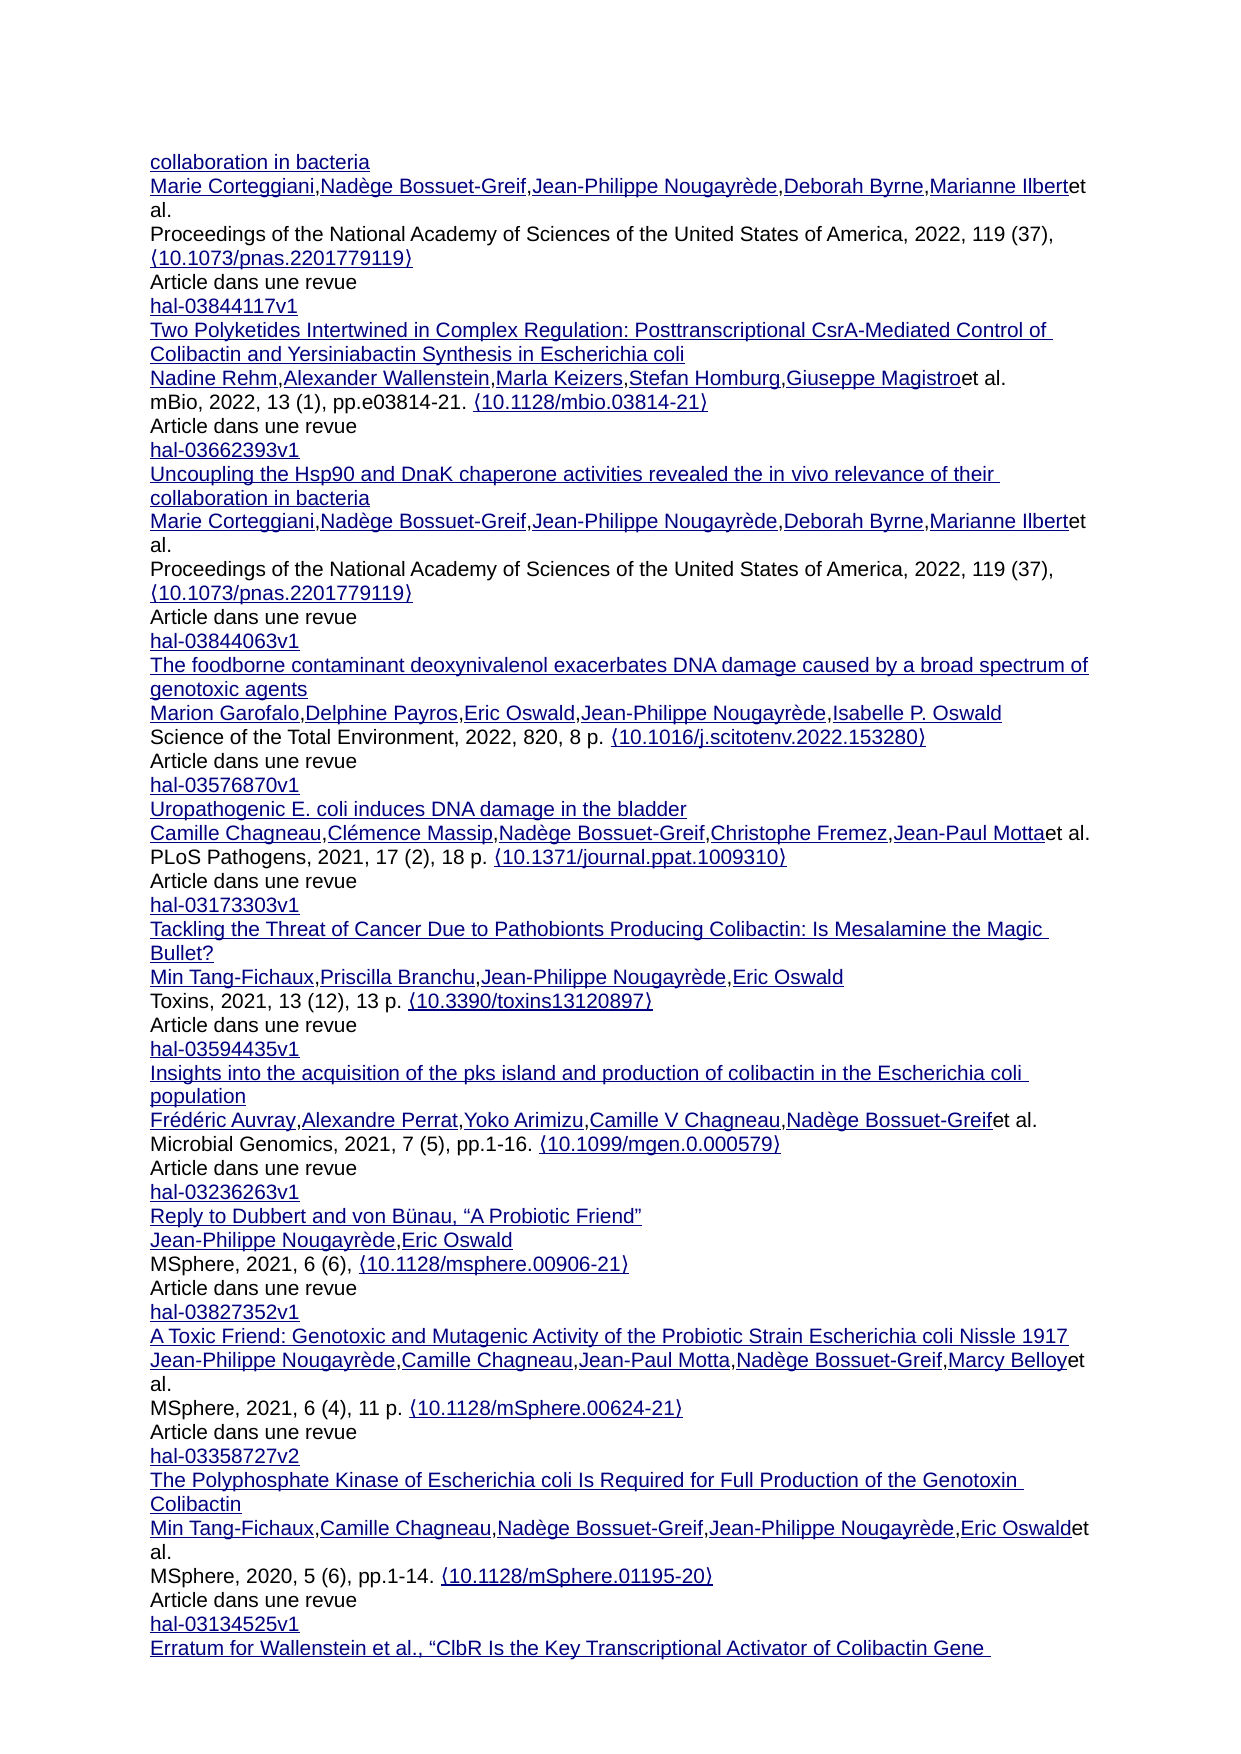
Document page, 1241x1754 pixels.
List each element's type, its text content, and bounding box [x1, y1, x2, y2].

table_cell Two Polyketides Intertwined in Complex Regulation: Posttranscriptional CsrA-Mediated Control of Colibactin and Yersiniabactin Synthesis in Escherichia coli Nadine Rehm,Alexander Wallenstein,Marla Keizers,Stefan Homburg,Giuseppe Magistroet al. mBio, 2022, 13 (1), pp.e03814-21. ⟨10.1128/mbio.03814-21⟩ Article dans une revue hal-03662393v1 [150, 318, 1090, 461]
table_cell Uncoupling the Hsp90 and DnaK chaperone activities revealed the in vivo relevance of their collaboration in bacteria Marie Corteggiani,Nadège Bossuet-Greif,Jean-Philippe Nougayrède,Deborah Byrne,Marianne Ilbertet al. Proceedings of the National Academy of Sciences of the United States of America, 2022, 119 (37), ⟨10.1073/pnas.2201779119⟩ Article dans une revue hal-03844063v1 [150, 461, 1090, 653]
table_cell The Polyphosphate Kinase of Escherichia coli Is Required for Full Production of the Genotoxin Colibactin Min Tang-Fichaux,Camille Chagneau,Nadège Bossuet-Greif,Jean-Philippe Nougayrède,Eric Oswaldet al. MSphere, 2020, 5 (6), pp.1-14. ⟨10.1128/mSphere.01195-20⟩ Article dans une revue hal-03134525v1 [150, 1468, 1090, 1635]
table_cell Tackling the Threat of Cancer Due to Pathobionts Producing Colibactin: Is Mesalamine the Magic Bullet? Min Tang-Fichaux,Priscilla Branchu,Jean-Philippe Nougayrède,Eric Oswald Toxins, 2021, 13 (12), 13 p. ⟨10.3390/toxins13120897⟩ Article dans une revue hal-03594435v1 [150, 917, 1090, 1060]
table_cell Reply to Dubbert and von Bünau, “A Probiotic Friend” Jean-Philippe Nougayrède,Eric Oswald MSphere, 2021, 6 (6), ⟨10.1128/msphere.00906-21⟩ Article dans une revue hal-03827352v1 [150, 1204, 1090, 1324]
table_cell A Toxic Friend: Genotoxic and Mutagenic Activity of the Probiotic Strain Escherichia coli Nissle 1917 Jean-Philippe Nougayrède,Camille Chagneau,Jean-Paul Motta,Nadège Bossuet-Greif,Marcy Belloyet al. MSphere, 2021, 6 (4), 11 p. ⟨10.1128/mSphere.00624-21⟩ Article dans une revue hal-03358727v2 [150, 1324, 1090, 1468]
table_cell Uropathogenic E. coli induces DNA damage in the bladder Camille Chagneau,Clémence Massip,Nadège Bossuet-Greif,Christophe Fremez,Jean-Paul Mottaet al. PLoS Pathogens, 2021, 17 (2), 18 p. ⟨10.1371/journal.ppat.1009310⟩ Article dans une revue hal-03173303v1 [150, 797, 1090, 917]
table_cell The foodborne contaminant deoxynivalenol exacerbates DNA damage caused by a broad spectrum of genotoxic agents Marion Garofalo,Delphine Payros,Eric Oswald,Jean-Philippe Nougayrède,Isabelle P. Oswald Science of the Total Environment, 2022, 820, 8 p. ⟨10.1016/j.scitotenv.2022.153280⟩ Article dans une revue hal-03576870v1 [150, 653, 1090, 797]
table_cell Insights into the acquisition of the pks island and production of colibactin in the Escherichia coli population Frédéric Auvray,Alexandre Perrat,Yoko Arimizu,Camille V Chagneau,Nadège Bossuet-Greifet al. Microbial Genomics, 2021, 7 (5), pp.1-16. ⟨10.1099/mgen.0.000579⟩ Article dans une revue hal-03236263v1 [150, 1060, 1090, 1204]
table_cell Erratum for Wallenstein et al., “ClbR Is the Key Transcriptional Activator of Colibactin Gene [150, 1635, 1090, 1659]
table_cell collaboration in bacteria Marie Corteggiani,Nadège Bossuet-Greif,Jean-Philippe Nougayrède,Deborah Byrne,Marianne Ilbertet al. Proceedings of the National Academy of Sciences of the United States of America, 2022, 119 (37), ⟨10.1073/pnas.2201779119⟩ Article dans une revue hal-03844117v1 [150, 150, 1090, 318]
